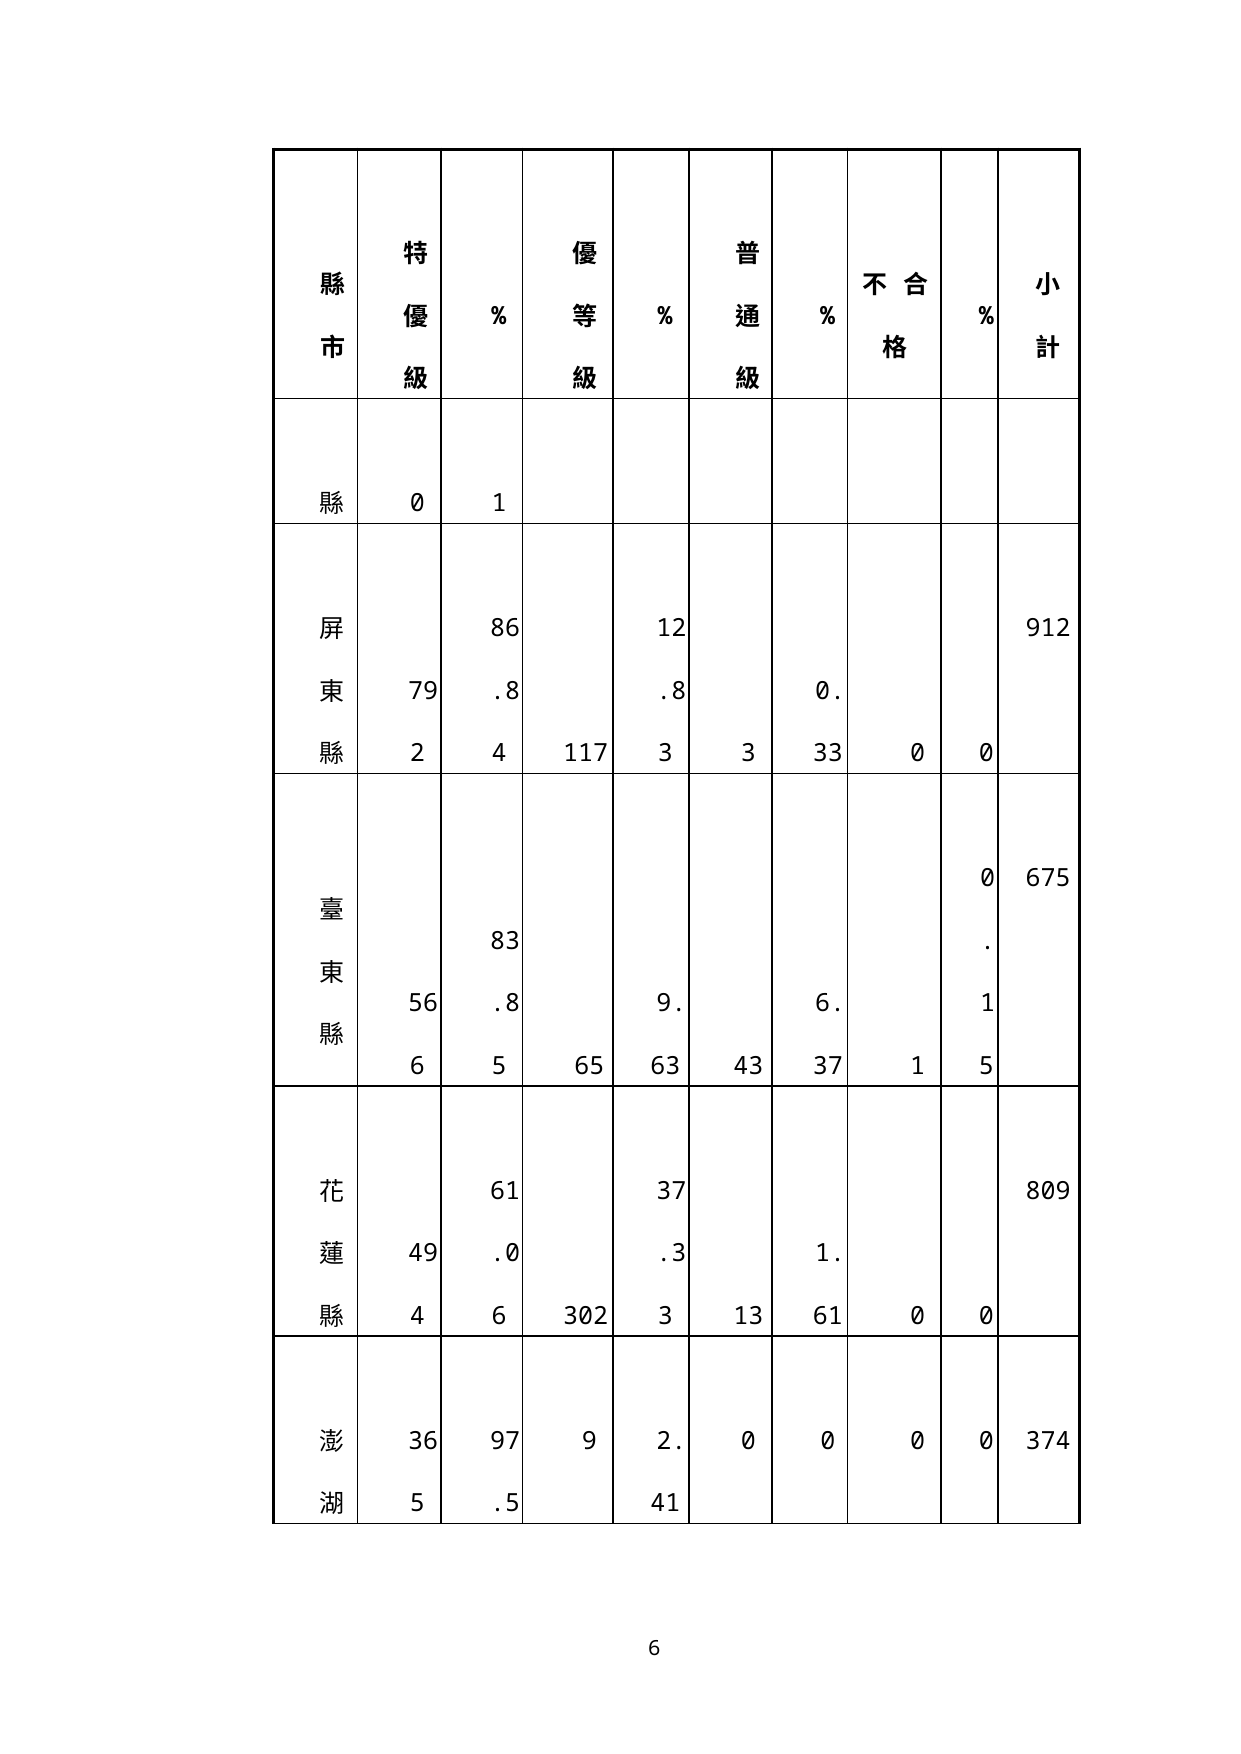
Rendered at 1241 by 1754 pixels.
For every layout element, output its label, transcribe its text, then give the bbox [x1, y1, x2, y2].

table_cell 6.37 [773, 774, 847, 1085]
table_cell 809 [999, 1087, 1078, 1335]
table_cell 117 [523, 524, 612, 773]
table_cell 675 [999, 774, 1078, 1085]
table_cell 0.15 [942, 774, 997, 1085]
table_cell 1 [442, 399, 522, 523]
table_cell 912 [999, 524, 1078, 773]
table_cell 86.84 [442, 524, 522, 773]
table_header 優等級 [523, 151, 612, 398]
table_cell 3 [690, 524, 771, 773]
table_cell 2.41 [614, 1337, 688, 1523]
table_cell 13 [690, 1087, 771, 1335]
table_cell 374 [999, 1337, 1078, 1523]
table_header % [942, 151, 997, 398]
table_cell 0 [848, 1337, 940, 1523]
table_cell [942, 399, 997, 523]
table_cell 365 [358, 1337, 440, 1523]
table_header 小計 [999, 151, 1078, 398]
table_cell 494 [358, 1087, 440, 1335]
table_cell 302 [523, 1087, 612, 1335]
table_cell [773, 399, 847, 523]
table_cell [523, 399, 612, 523]
table_header % [773, 151, 847, 398]
table_cell 1 [848, 774, 940, 1085]
table_header 縣市 [275, 151, 357, 398]
table_header 特優級 [358, 151, 440, 398]
table_cell 臺東縣 [275, 774, 357, 1085]
table_cell 0 [358, 399, 440, 523]
table_cell 65 [523, 774, 612, 1085]
table_cell 0 [848, 1087, 940, 1335]
table_cell 37.33 [614, 1087, 688, 1335]
table_cell 83.85 [442, 774, 522, 1085]
table_cell 0.33 [773, 524, 847, 773]
table_cell 0 [942, 524, 997, 773]
table_cell 9.63 [614, 774, 688, 1085]
table_header % [614, 151, 688, 398]
table_cell 97.5 [442, 1337, 522, 1523]
table_cell 43 [690, 774, 771, 1085]
table_header % [442, 151, 522, 398]
table_cell 9 [523, 1337, 612, 1523]
table_cell 61.06 [442, 1087, 522, 1335]
table_cell 0 [848, 524, 940, 773]
table_cell 0 [690, 1337, 771, 1523]
table_cell [848, 399, 940, 523]
table_cell 1.61 [773, 1087, 847, 1335]
table_cell 屏東縣 [275, 524, 357, 773]
table_header 普通級 [690, 151, 771, 398]
table_cell [614, 399, 688, 523]
table_cell 0 [942, 1087, 997, 1335]
table_cell 花蓮縣 [275, 1087, 357, 1335]
table_cell 縣 [275, 399, 357, 523]
table_header 不合格 [848, 151, 940, 398]
table_cell [690, 399, 771, 523]
table_cell 澎湖 [275, 1337, 357, 1523]
table_cell [999, 399, 1078, 523]
table_cell 566 [358, 774, 440, 1085]
table_cell 12.83 [614, 524, 688, 773]
table_cell 0 [773, 1337, 847, 1523]
table_cell 0 [942, 1337, 997, 1523]
table_cell 792 [358, 524, 440, 773]
